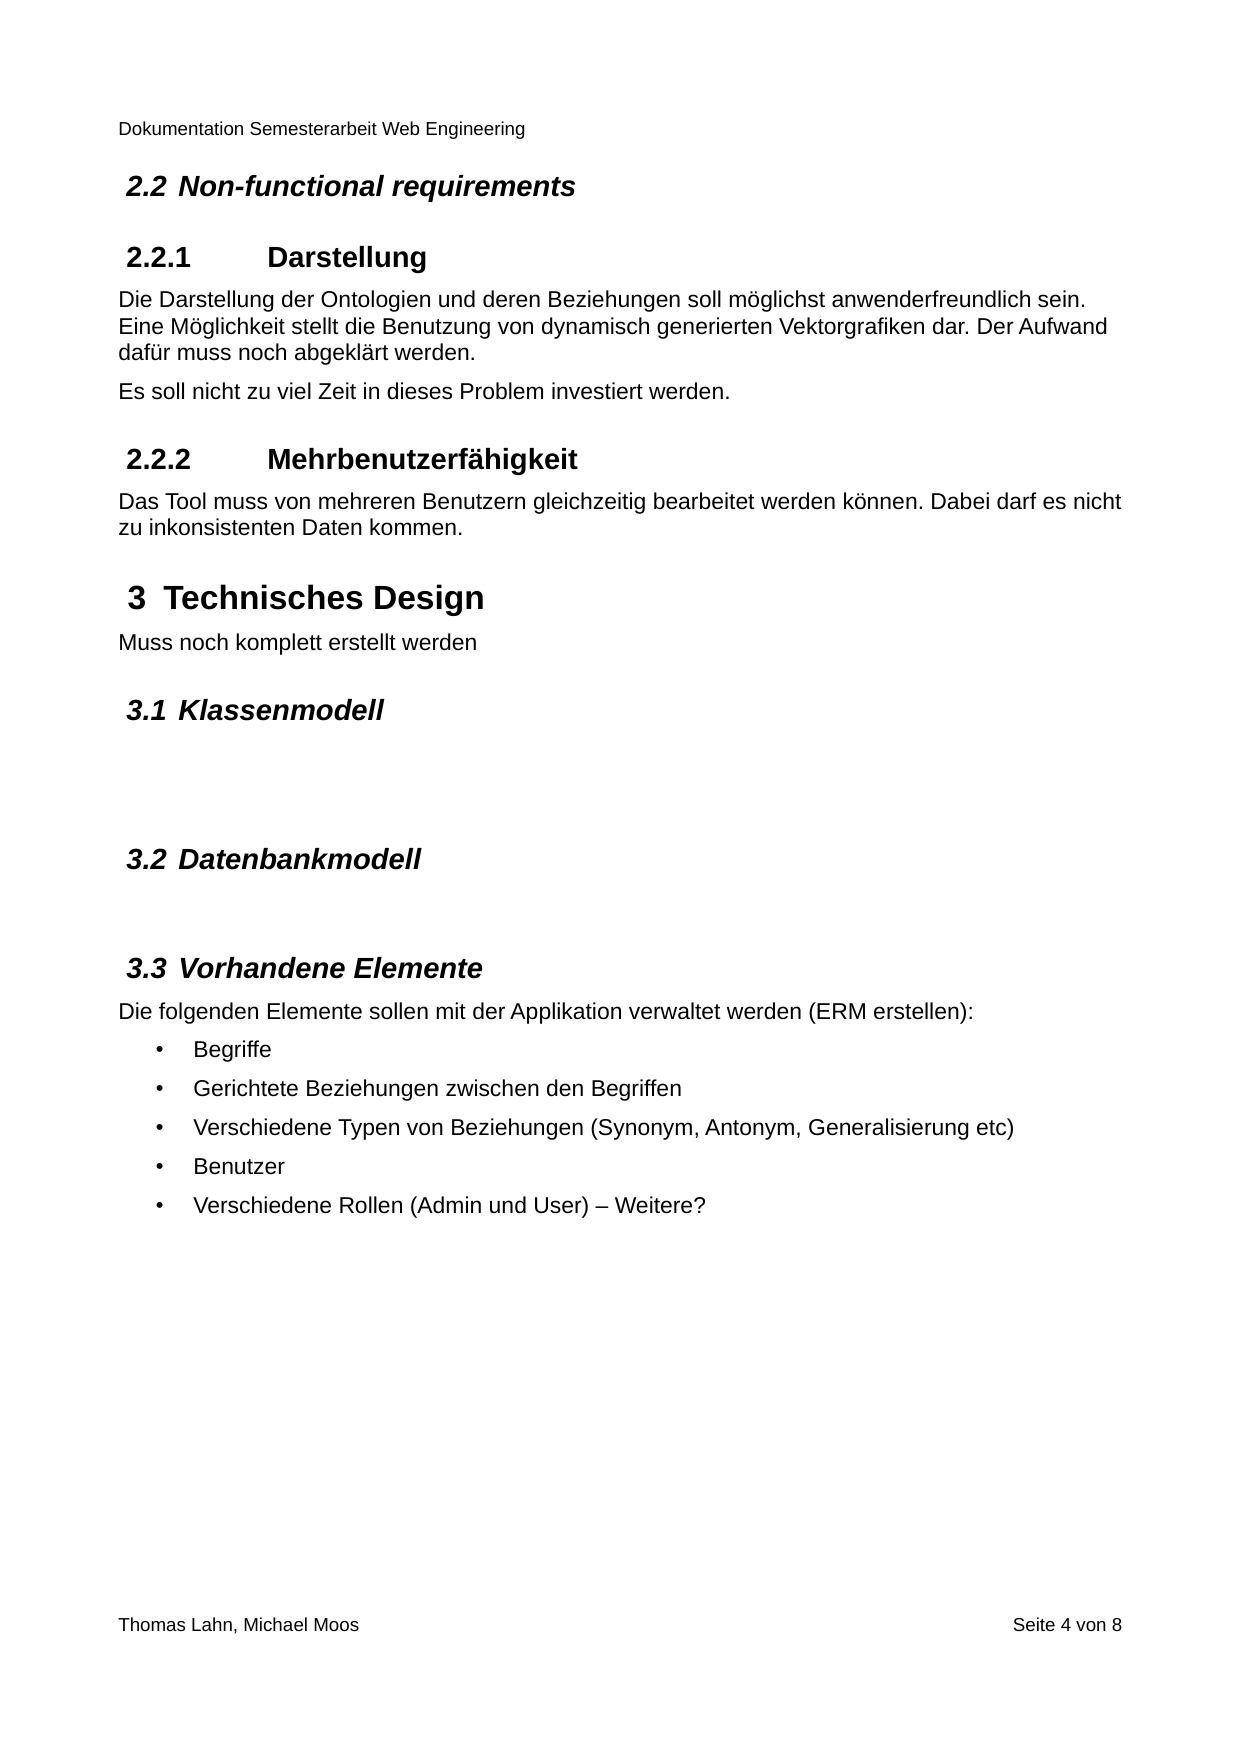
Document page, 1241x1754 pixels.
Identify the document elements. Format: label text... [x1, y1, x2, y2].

subtitle Klassenmodell [118, 693, 1122, 726]
subtitle Non-functional requirements [118, 169, 1122, 203]
subtitle Datenbankmodell [118, 842, 1122, 875]
list Gerichtete Beziehungen zwischen den Begriffen [156, 1075, 1122, 1102]
subtitle Darstellung [118, 240, 1122, 274]
list Begriffe [156, 1036, 1122, 1063]
subtitle Vorhandene Elemente [118, 952, 1122, 985]
text Die folgenden Elemente sollen mit der Applikation verwaltet werden (ERM erstellen): [118, 998, 1122, 1024]
list Verschiedene Typen von Beziehungen (Synonym, Antonym, Generalisierung etc) [156, 1114, 1122, 1141]
text Es soll nicht zu viel Zeit in dieses Problem investiert werden. [118, 378, 1122, 404]
list Benutzer [156, 1153, 1122, 1179]
subtitle Technisches Design [118, 578, 1122, 617]
text Das Tool muss von mehreren Benutzern gleichzeitig bearbeitet werden können. Dabei darf es nicht zu inkonsistenten Daten kommen. [118, 488, 1122, 540]
text Die Darstellung der Ontologien und deren Beziehungen soll möglichst anwenderfreundlich sein. Eine Möglichkeit stellt die Benutzung von dynamisch generierten Vektorgrafiken dar. Der Aufwand dafür muss noch abgeklärt werden. [118, 286, 1122, 365]
text Muss noch komplett erstellt werden [118, 629, 1122, 655]
list Verschiedene Rollen (Admin und User) – Weitere? [156, 1192, 1122, 1218]
subtitle Mehrbenutzerfähigkeit [118, 442, 1122, 475]
